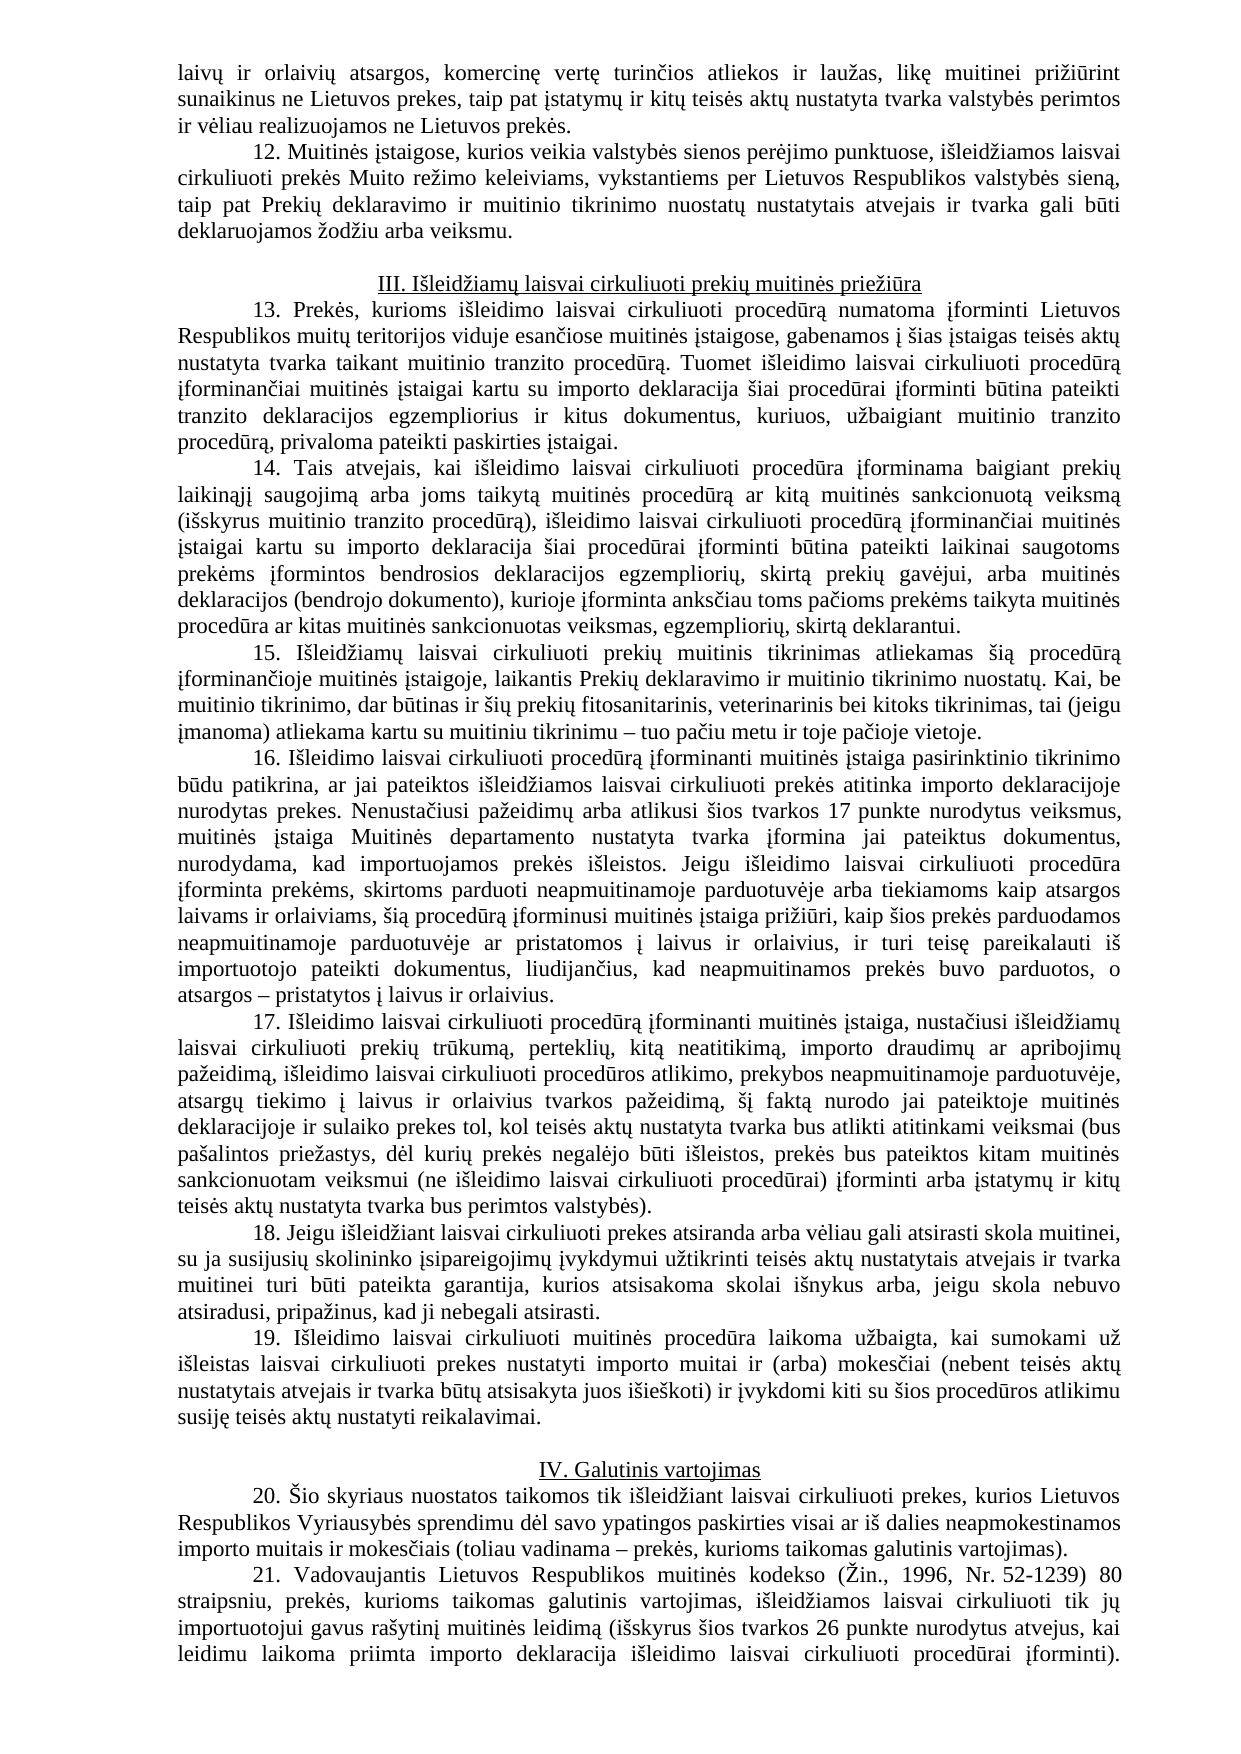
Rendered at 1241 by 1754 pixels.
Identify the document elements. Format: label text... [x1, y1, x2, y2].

text 19. Išleidimo laisvai cirkuliuoti muitinės procedūra laikoma užbaigta, kai sumokami už išleistas laisvai cirkuliuoti prekes nustatyti importo muitai ir (arba) mokesčiai (nebent teisės aktų nustatytais atvejais ir tvarka būtų atsisakyta juos išieškoti) ir įvykdomi kiti su šios procedūros atlikimu susiję teisės aktų nustatyti reikalavimai. [177, 1324, 1122, 1429]
text 13. Prekės, kurioms išleidimo laisvai cirkuliuoti procedūrą numatoma įforminti Lietuvos Respublikos muitų teritorijos viduje esančiose muitinės įstaigose, gabenamos į šias įstaigas teisės aktų nustatyta tvarka taikant muitinio tranzito procedūrą. Tuomet išleidimo laisvai cirkuliuoti procedūrą įforminančiai muitinės įstaigai kartu su importo deklaracija šiai procedūrai įforminti būtina pateikti tranzito deklaracijos egzempliorius ir kitus dokumentus, kuriuos, užbaigiant muitinio tranzito procedūrą, privaloma pateikti paskirties įstaigai. [177, 296, 1122, 454]
text 16. Išleidimo laisvai cirkuliuoti procedūrą įforminanti muitinės įstaiga pasirinktinio tikrinimo būdu patikrina, ar jai pateiktos išleidžiamos laisvai cirkuliuoti prekės atitinka importo deklaracijoje nurodytas prekes. Nenustačiusi pažeidimų arba atlikusi šios tvarkos 17 punkte nurodytus veiksmus, muitinės įstaiga Muitinės departamento nustatyta tvarka įformina jai pateiktus dokumentus, nurodydama, kad importuojamos prekės išleistos. Jeigu išleidimo laisvai cirkuliuoti procedūra įforminta prekėms, skirtoms parduoti neapmuitinamoje parduotuvėje arba tiekiamoms kaip atsargos laivams ir orlaiviams, šią procedūrą įforminusi muitinės įstaiga prižiūri, kaip šios prekės parduodamos neapmuitinamoje parduotuvėje ar pristatomos į laivus ir orlaivius, ir turi teisę pareikalauti iš importuotojo pateikti dokumentus, liudijančius, kad neapmuitinamos prekės buvo parduotos, o atsargos – pristatytos į laivus ir orlaivius. [177, 744, 1122, 1008]
text laivų ir orlaivių atsargos, komercinę vertę turinčios atliekos ir laužas, likę muitinei prižiūrint sunaikinus ne Lietuvos prekes, taip pat įstatymų ir kitų teisės aktų nustatyta tvarka valstybės perimtos ir vėliau realizuojamos ne Lietuvos prekės. [177, 59, 1122, 138]
text 21. Vadovaujantis Lietuvos Respublikos muitinės kodekso (Žin., 1996, Nr. 52-1239) 80 straipsniu, prekės, kurioms taikomas galutinis vartojimas, išleidžiamos laisvai cirkuliuoti tik jų importuotojui gavus rašytinį muitinės leidimą (išskyrus šios tvarkos 26 punkte nurodytus atvejus, kai leidimu laikoma priimta importo deklaracija išleidimo laisvai cirkuliuoti procedūrai įforminti). [177, 1561, 1122, 1667]
text 18. Jeigu išleidžiant laisvai cirkuliuoti prekes atsiranda arba vėliau gali atsirasti skola muitinei, su ja susijusių skolininko įsipareigojimų įvykdymui užtikrinti teisės aktų nustatytais atvejais ir tvarka muitinei turi būti pateikta garantija, kurios atsisakoma skolai išnykus arba, jeigu skola nebuvo atsiradusi, pripažinus, kad ji nebegali atsirasti. [177, 1219, 1122, 1324]
subtitle III. Išleidžiamų laisvai cirkuliuoti prekių muitinės priežiūra [177, 270, 1122, 296]
subtitle IV. Galutinis vartojimas [177, 1456, 1122, 1482]
text 14. Tais atvejais, kai išleidimo laisvai cirkuliuoti procedūra įforminama baigiant prekių laikinąjį saugojimą arba joms taikytą muitinės procedūrą ar kitą muitinės sankcionuotą veiksmą (išskyrus muitinio tranzito procedūrą), išleidimo laisvai cirkuliuoti procedūrą įforminančiai muitinės įstaigai kartu su importo deklaracija šiai procedūrai įforminti būtina pateikti laikinai saugotoms prekėms įformintos bendrosios deklaracijos egzempliorių, skirtą prekių gavėjui, arba muitinės deklaracijos (bendrojo dokumento), kurioje įforminta anksčiau toms pačioms prekėms taikyta muitinės procedūra ar kitas muitinės sankcionuotas veiksmas, egzempliorių, skirtą deklarantui. [177, 454, 1122, 639]
text 15. Išleidžiamų laisvai cirkuliuoti prekių muitinis tikrinimas atliekamas šią procedūrą įforminančioje muitinės įstaigoje, laikantis Prekių deklaravimo ir muitinio tikrinimo nuostatų. Kai, be muitinio tikrinimo, dar būtinas ir šių prekių fitosanitarinis, veterinarinis bei kitoks tikrinimas, tai (jeigu įmanoma) atliekama kartu su muitiniu tikrinimu – tuo pačiu metu ir toje pačioje vietoje. [177, 639, 1122, 744]
text 17. Išleidimo laisvai cirkuliuoti procedūrą įforminanti muitinės įstaiga, nustačiusi išleidžiamų laisvai cirkuliuoti prekių trūkumą, perteklių, kitą neatitikimą, importo draudimų ar apribojimų pažeidimą, išleidimo laisvai cirkuliuoti procedūros atlikimo, prekybos neapmuitinamoje parduotuvėje, atsargų tiekimo į laivus ir orlaivius tvarkos pažeidimą, šį faktą nurodo jai pateiktoje muitinės deklaracijoje ir sulaiko prekes tol, kol teisės aktų nustatyta tvarka bus atlikti atitinkami veiksmai (bus pašalintos priežastys, dėl kurių prekės negalėjo būti išleistos, prekės bus pateiktos kitam muitinės sankcionuotam veiksmui (ne išleidimo laisvai cirkuliuoti procedūrai) įforminti arba įstatymų ir kitų teisės aktų nustatyta tvarka bus perimtos valstybės). [177, 1008, 1122, 1219]
text 12. Muitinės įstaigose, kurios veikia valstybės sienos perėjimo punktuose, išleidžiamos laisvai cirkuliuoti prekės Muito režimo keleiviams, vykstantiems per Lietuvos Respublikos valstybės sieną, taip pat Prekių deklaravimo ir muitinio tikrinimo nuostatų nustatytais atvejais ir tvarka gali būti deklaruojamos žodžiu arba veiksmu. [177, 138, 1122, 243]
text 20. Šio skyriaus nuostatos taikomos tik išleidžiant laisvai cirkuliuoti prekes, kurios Lietuvos Respublikos Vyriausybės sprendimu dėl savo ypatingos paskirties visai ar iš dalies neapmokestinamos importo muitais ir mokesčiais (toliau vadinama – prekės, kurioms taikomas galutinis vartojimas). [177, 1482, 1122, 1561]
